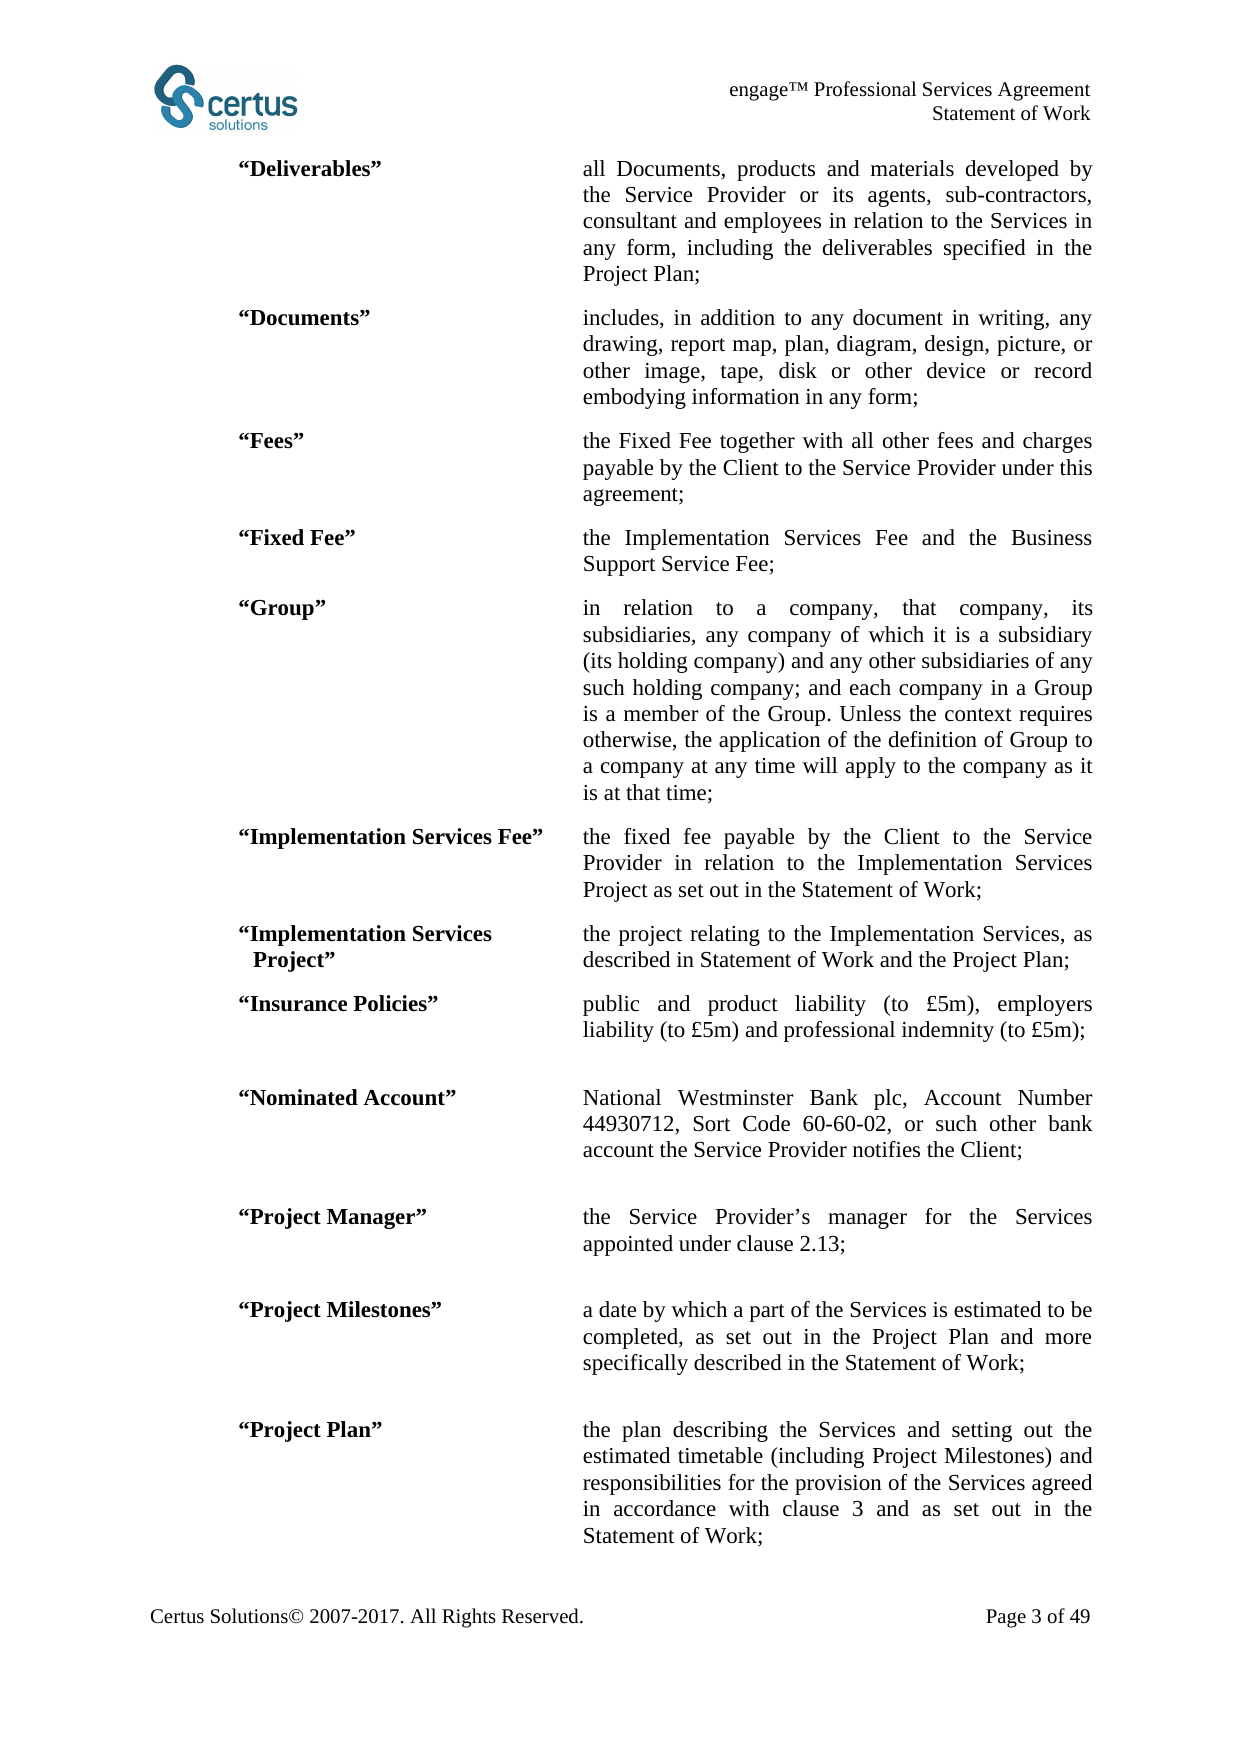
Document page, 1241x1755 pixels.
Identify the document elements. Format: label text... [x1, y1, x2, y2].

table_cell in relation to a company, that company, its subsidiaries, any company of which it is a subsidiary (its holding company) and any other subsidiaries of any such holding company; and each company in a Group is a member of the Group. Unless the context requires otherwise, the application of the definition of Group to a company at any time will apply to the company as it is at that time; [580, 592, 1096, 820]
table_cell the Implementation Services Fee and the Business Support Service Fee; [580, 521, 1096, 592]
table_cell “Project Plan” [235, 1413, 580, 1586]
table_cell “Fees” [235, 424, 580, 521]
table_cell a date by which a part of the Services is estimated to be completed, as set out in the Project Plan and more specifically described in the Statement of Work; [580, 1294, 1096, 1413]
table_cell “Implementation Services Project” [235, 917, 580, 987]
table_cell “Insurance Policies” [235, 987, 580, 1081]
table_cell the Fixed Fee together with all other fees and charges payable by the Client to the Service Provider under this agreement; [580, 424, 1096, 521]
table_cell all Documents, products and materials developed by the Service Provider or its agents, sub-contractors, consultant and employees in relation to the Services in any form, including the deliverables specified in the Project Plan; [580, 152, 1096, 301]
table_cell “Nominated Account” [235, 1081, 580, 1200]
table_cell the fixed fee payable by the Client to the Service Provider in relation to the Implementation Services Project as set out in the Statement of Work; [580, 820, 1096, 917]
table_cell “Project Milestones” [235, 1294, 580, 1413]
table_cell “Group” [235, 592, 580, 820]
table_cell public and product liability (to £5m), employers liability (to £5m) and professional indemnity (to £5m); [580, 987, 1096, 1081]
table_cell “Fixed Fee” [235, 521, 580, 592]
table_cell “Deliverables” [235, 152, 580, 301]
table_cell the Service Provider’s manager for the Services appointed under clause 2.13; [580, 1200, 1096, 1294]
table_cell “Project Manager” [235, 1200, 580, 1294]
table_cell National Westminster Bank plc, Account Number 44930712, Sort Code 60-60-02, or such other bank account the Service Provider notifies the Client; [580, 1081, 1096, 1200]
table_cell “Documents” [235, 301, 580, 424]
table_cell the project relating to the Implementation Services, as described in Statement of Work and the Project Plan; [580, 917, 1096, 987]
table_cell the plan describing the Services and setting out the estimated timetable (including Project Milestones) and responsibilities for the provision of the Services agreed in accordance with clause 3 and as set out in the Statement of Work; [580, 1413, 1096, 1586]
table_cell includes, in addition to any document in writing, any drawing, report map, plan, diagram, design, picture, or other image, tape, disk or other device or record embodying information in any form; [580, 301, 1096, 424]
table_cell “Implementation Services Fee” [235, 820, 580, 917]
